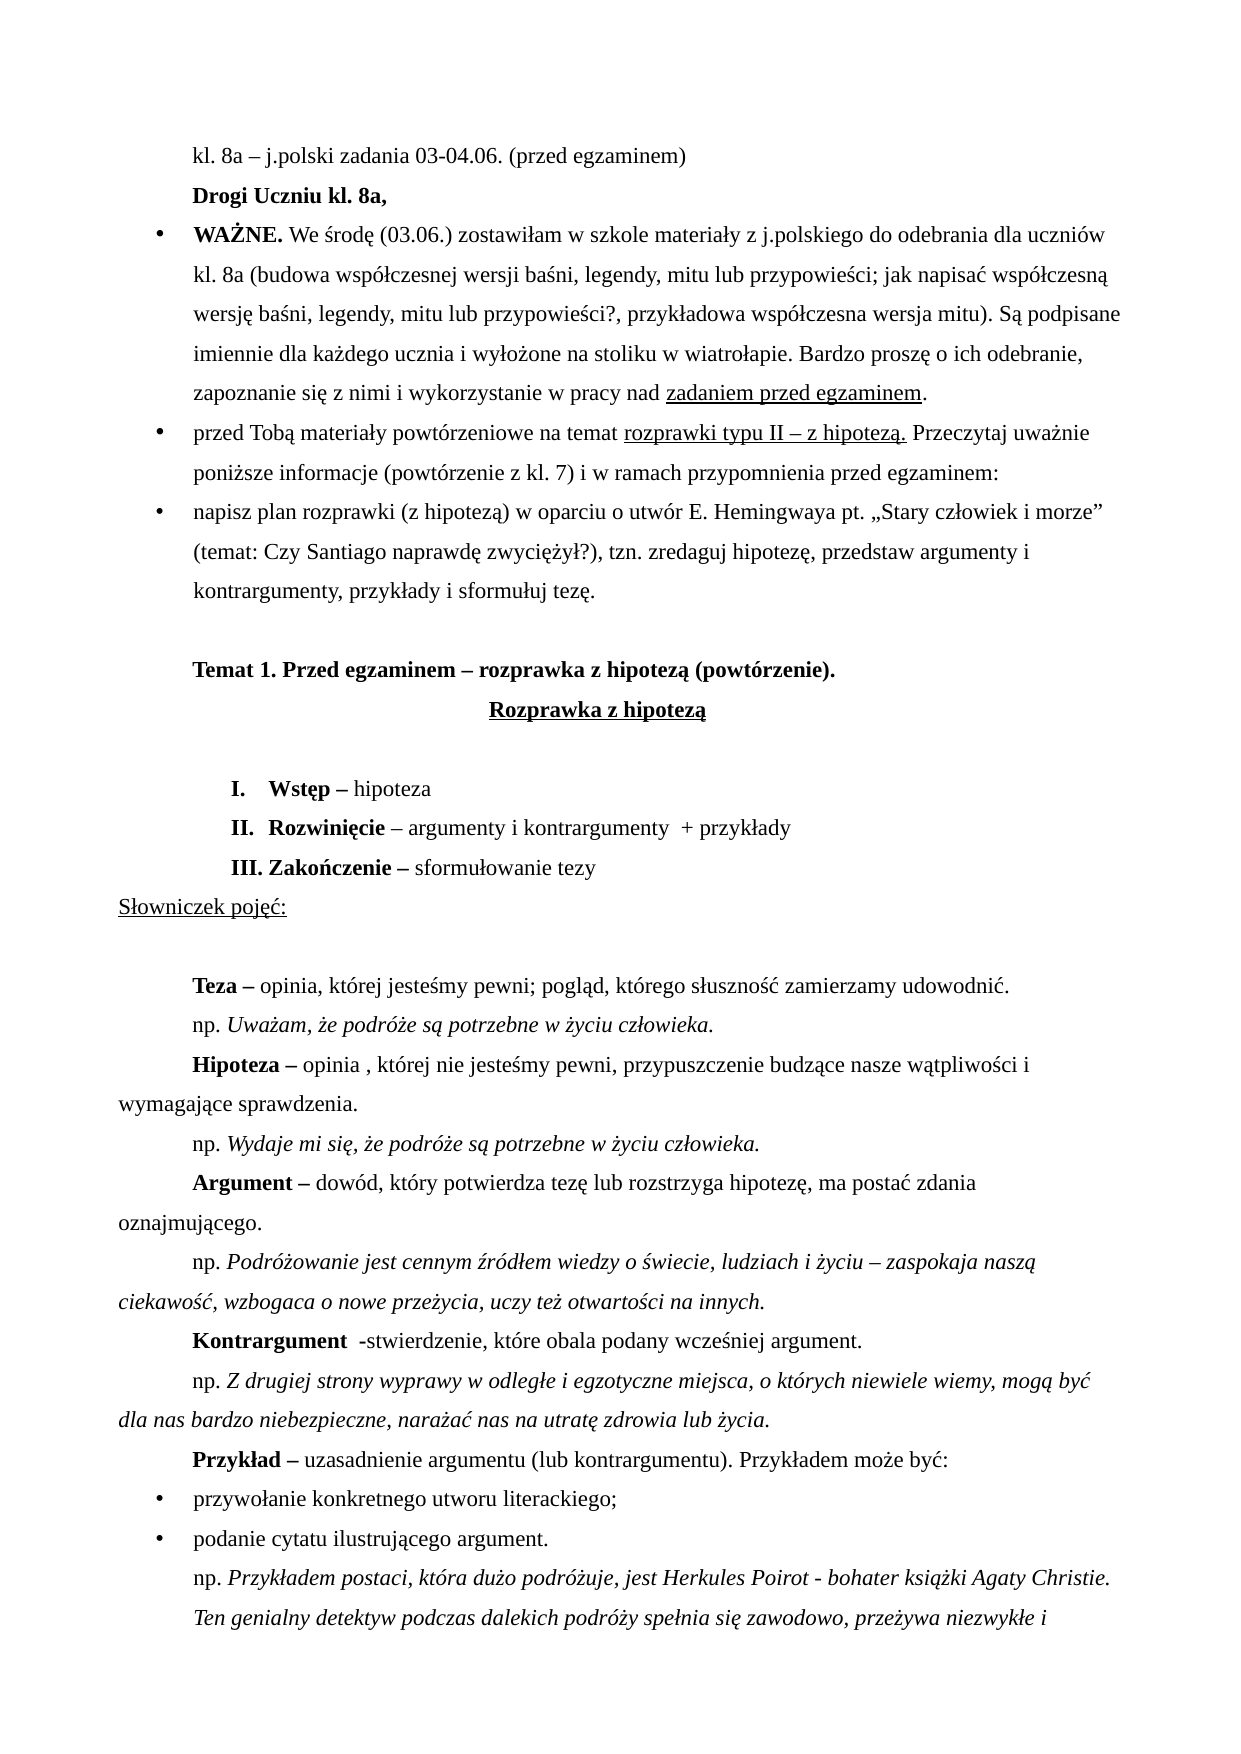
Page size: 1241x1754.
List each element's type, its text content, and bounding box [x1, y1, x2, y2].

text np. Z drugiej strony wyprawy w odległe i egzotyczne miejsca, o których niewiele wiemy, mogą być dla nas bardzo niebezpieczne, narażać nas na utratę zdrowia lub życia. [118, 1367, 1122, 1433]
text np. Podróżowanie jest cennym źródłem wiedzy o świecie, ludziach i życiu – zaspokaja naszą ciekawość, wzbogaca o nowe przeżycia, uczy też otwartości na innych. [118, 1248, 1122, 1314]
list przed Tobą materiały powtórzeniowe na temat rozprawki typu II – z hipotezą. Przeczytaj uważnie poniższe informacje (powtórzenie z kl. 7) i w ramach przypomnienia przed egzaminem: [156, 419, 1122, 485]
list przywołanie konkretnego utworu literackiego; [156, 1485, 1122, 1512]
text kl. 8a – j.polski zadania 03-04.06. (przed egzaminem) [118, 142, 1122, 168]
list podanie cytatu ilustrującego argument. [156, 1525, 1122, 1551]
list WAŻNE. We środę (03.06.) zostawiłam w szkole materiały z j.polskiego do odebrania dla uczniów kl. 8a (budowa współczesnej wersji baśni, legendy, mitu lub przypowieści; jak napisać współczesną wersję baśni, legendy, mitu lub przypowieści?, przykładowa współczesna wersja mitu). Są podpisane imiennie dla każdego ucznia i wyłożone na stoliku w wiatrołapie. Bardzo proszę o ich odebranie, zapoznanie się z nimi i wykorzystanie w pracy nad zadaniem przed egzaminem. [156, 221, 1122, 406]
text Przykład – uzasadnienie argumentu (lub kontrargumentu). Przykładem może być: [118, 1446, 1122, 1472]
text Kontrargument -stwierdzenie, które obala podany wcześniej argument. [118, 1327, 1122, 1354]
text Argument – dowód, który potwierdza tezę lub rozstrzyga hipotezę, ma postać zdania oznajmującego. [118, 1169, 1122, 1235]
list napisz plan rozprawki (z hipotezą) w oparciu o utwór E. Hemingwaya pt. „Stary człowiek i morze” (temat: Czy Santiago naprawdę zwyciężył?), tzn. zredaguj hipotezę, przedstaw argumenty i kontrargumenty, przykłady i sformułuj tezę. [156, 498, 1122, 604]
text np. Wydaje mi się, że podróże są potrzebne w życiu człowieka. [118, 1130, 1122, 1156]
text Słowniczek pojęć: [118, 893, 1122, 919]
text Drogi Uczniu kl. 8a, [118, 182, 1122, 208]
list np. Przykładem postaci, która dużo podróżuje, jest Herkules Poirot - bohater książki Agaty Christie. Ten genialny detektyw podczas dalekich podróży spełnia się zawodowo, przeżywa niezwykłe i [156, 1564, 1122, 1630]
text np. Uważam, że podróże są potrzebne w życiu człowieka. [118, 1012, 1122, 1038]
list Zakończenie – sformułowanie tezy [231, 854, 1122, 880]
list Wstęp – hipoteza [231, 775, 1122, 801]
list Rozwinięcie – argumenty i kontrargumenty + przykłady [231, 814, 1122, 841]
text Teza – opinia, której jesteśmy pewni; pogląd, którego słuszność zamierzamy udowodnić. [118, 972, 1122, 998]
list Rozprawka z hipotezą [156, 696, 1122, 722]
text Hipoteza – opinia , której nie jesteśmy pewni, przypuszczenie budzące nasze wątpliwości i wymagające sprawdzenia. [118, 1051, 1122, 1117]
text Temat 1. Przed egzaminem – rozprawka z hipotezą (powtórzenie). [118, 656, 1122, 683]
